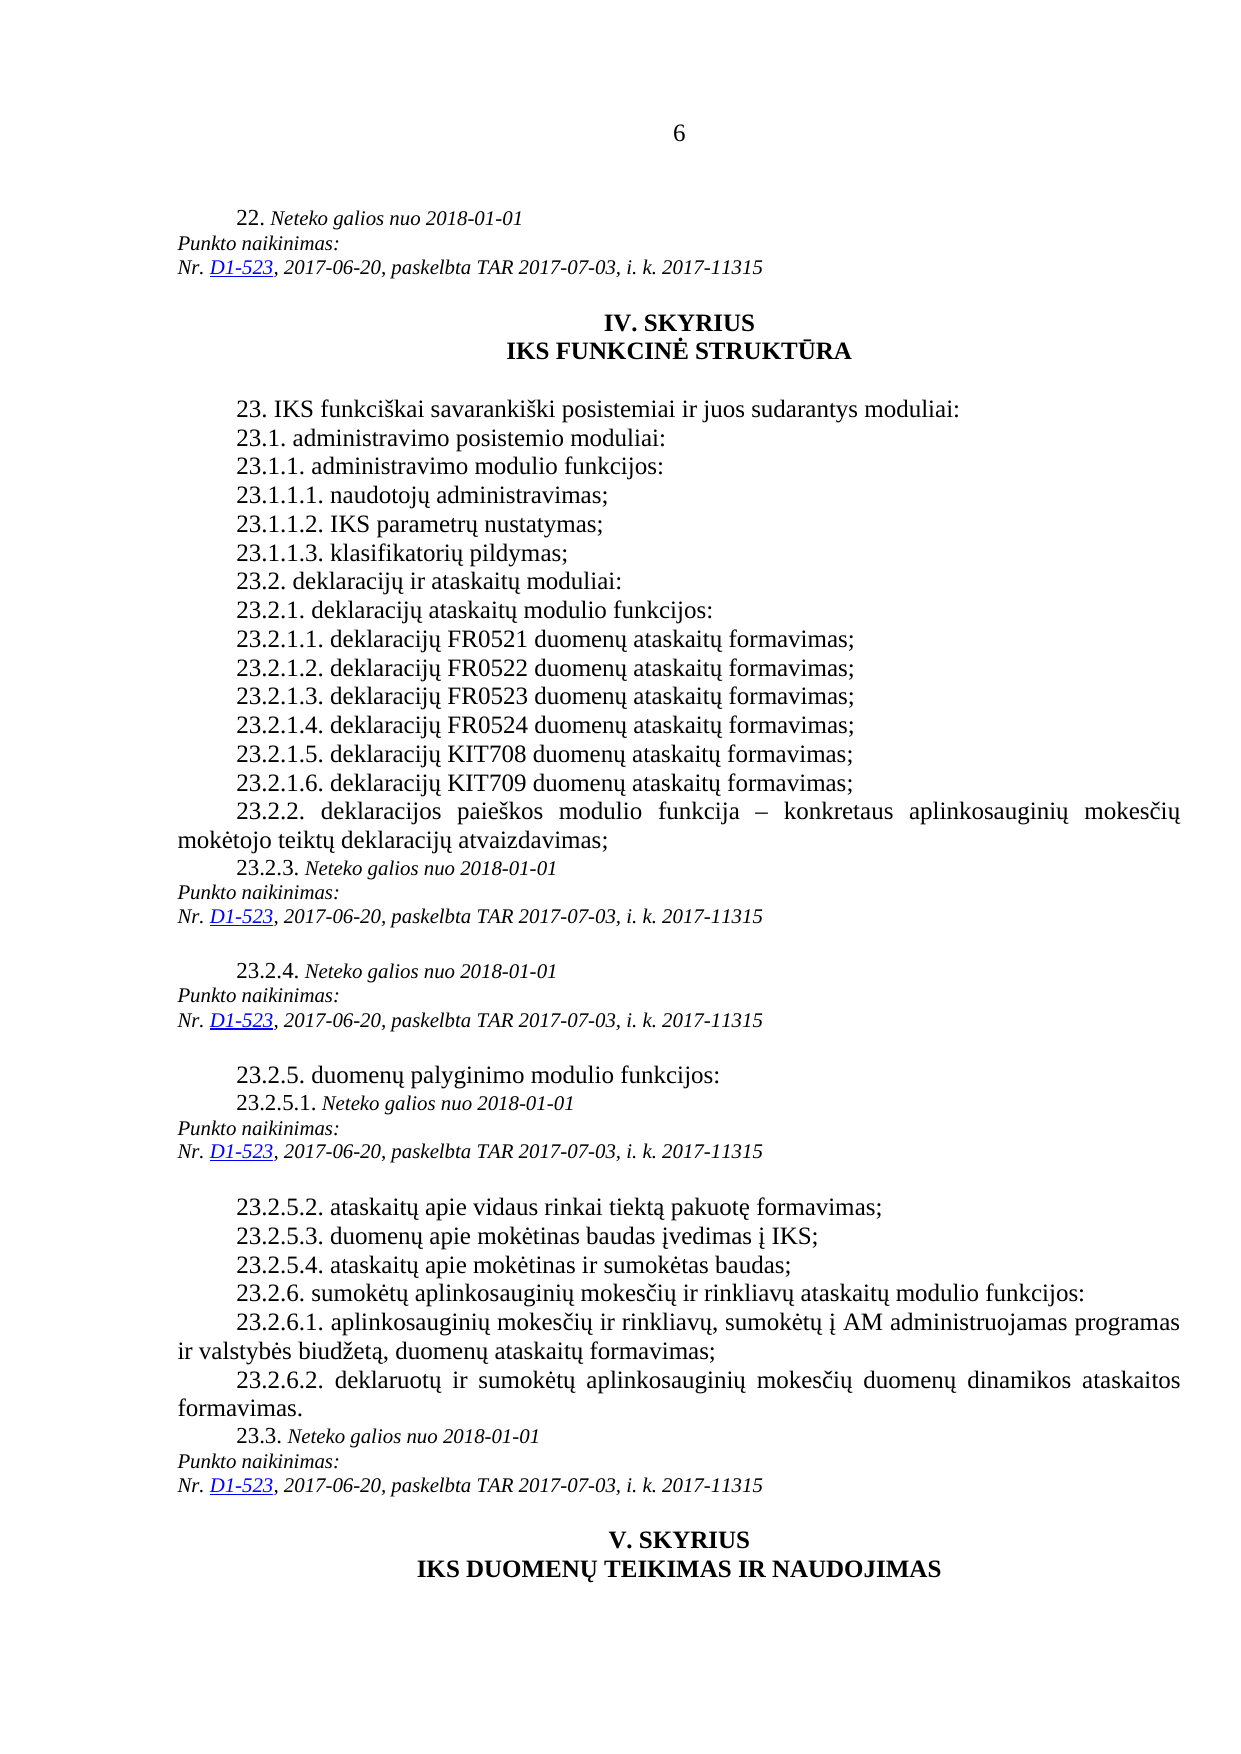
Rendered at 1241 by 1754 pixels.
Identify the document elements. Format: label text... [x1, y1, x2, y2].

text 23.2.1.6. deklaracijų KIT709 duomenų ataskaitų formavimas; [177, 768, 1181, 796]
text 23.1.1. administravimo modulio funkcijos: [177, 451, 1181, 480]
text 23.2.1. deklaracijų ataskaitų modulio funkcijos: [177, 595, 1181, 624]
text 23.2.1.3. deklaracijų FR0523 duomenų ataskaitų formavimas; [177, 681, 1181, 710]
text 23.2.3. Neteko galios nuo 2018-01-01 [177, 854, 1181, 880]
text 23.2.6.2. deklaruotų ir sumokėtų aplinkosauginių mokesčių duomenų dinamikos ataskaitos formavimas. [177, 1365, 1181, 1422]
text Nr. D1-523, 2017-06-20, paskelbta TAR 2017-07-03, i. k. 2017-11315 [177, 1007, 1181, 1032]
text Punkto naikinimas: [177, 1449, 1181, 1473]
text 23.1.1.2. IKS parametrų nustatymas; [177, 509, 1181, 538]
text Punkto naikinimas: [177, 231, 1181, 255]
text Nr. D1-523, 2017-06-20, paskelbta TAR 2017-07-03, i. k. 2017-11315 [177, 904, 1181, 928]
text 23.2. deklaracijų ir ataskaitų moduliai: [177, 566, 1181, 595]
text 23.2.1.4. deklaracijų FR0524 duomenų ataskaitų formavimas; [177, 710, 1181, 739]
text Nr. D1-523, 2017-06-20, paskelbta TAR 2017-07-03, i. k. 2017-11315 [177, 255, 1181, 279]
text IKS DUOMENŲ TEIKIMAS IR NAUDOJIMAS [177, 1554, 1181, 1583]
text 23.1.1.3. klasifikatorių pildymas; [177, 538, 1181, 566]
text 23.2.6. sumokėtų aplinkosauginių mokesčių ir rinkliavų ataskaitų modulio funkcijos: [177, 1278, 1181, 1307]
text 23.2.2. deklaracijos paieškos modulio funkcija – konkretaus aplinkosauginių mokesčių mokėtojo teiktų deklaracijų atvaizdavimas; [177, 796, 1181, 854]
text Punkto naikinimas: [177, 880, 1181, 904]
text 23.2.5.2. ataskaitų apie vidaus rinkai tiektą pakuotę formavimas; [177, 1192, 1181, 1221]
text V. SKYRIUS [177, 1526, 1181, 1554]
text 23.1. administravimo posistemio moduliai: [177, 423, 1181, 451]
text Punkto naikinimas: [177, 1115, 1181, 1139]
text 23.2.4. Neteko galios nuo 2018-01-01 [177, 957, 1181, 983]
text 23.2.1.2. deklaracijų FR0522 duomenų ataskaitų formavimas; [177, 653, 1181, 681]
text Punkto naikinimas: [177, 983, 1181, 1007]
text 23.2.5. duomenų palyginimo modulio funkcijos: [177, 1060, 1181, 1089]
text 23.2.1.5. deklaracijų KIT708 duomenų ataskaitų formavimas; [177, 739, 1181, 768]
text 23.2.5.3. duomenų apie mokėtinas baudas įvedimas į IKS; [177, 1221, 1181, 1250]
text Nr. D1-523, 2017-06-20, paskelbta TAR 2017-07-03, i. k. 2017-11315 [177, 1473, 1181, 1497]
text 23.2.1.1. deklaracijų FR0521 duomenų ataskaitų formavimas; [177, 624, 1181, 653]
text 23.1.1.1. naudotojų administravimas; [177, 480, 1181, 509]
text 23.2.5.1. Neteko galios nuo 2018-01-01 [177, 1089, 1181, 1115]
text Nr. D1-523, 2017-06-20, paskelbta TAR 2017-07-03, i. k. 2017-11315 [177, 1139, 1181, 1163]
text 23.3. Neteko galios nuo 2018-01-01 [177, 1422, 1181, 1449]
text 23. IKS funkciškai savarankiški posistemiai ir juos sudarantys moduliai: [177, 394, 1181, 423]
text 23.2.6.1. aplinkosauginių mokesčių ir rinkliavų, sumokėtų į AM administruojamas programas ir valstybės biudžetą, duomenų ataskaitų formavimas; [177, 1307, 1181, 1365]
text IV. SKYRIUS [177, 308, 1181, 336]
text 23.2.5.4. ataskaitų apie mokėtinas ir sumokėtas baudas; [177, 1250, 1181, 1278]
text IKS FUNKCINĖ STRUKTŪRA [177, 336, 1181, 365]
text 22. Neteko galios nuo 2018-01-01 [177, 204, 1181, 231]
